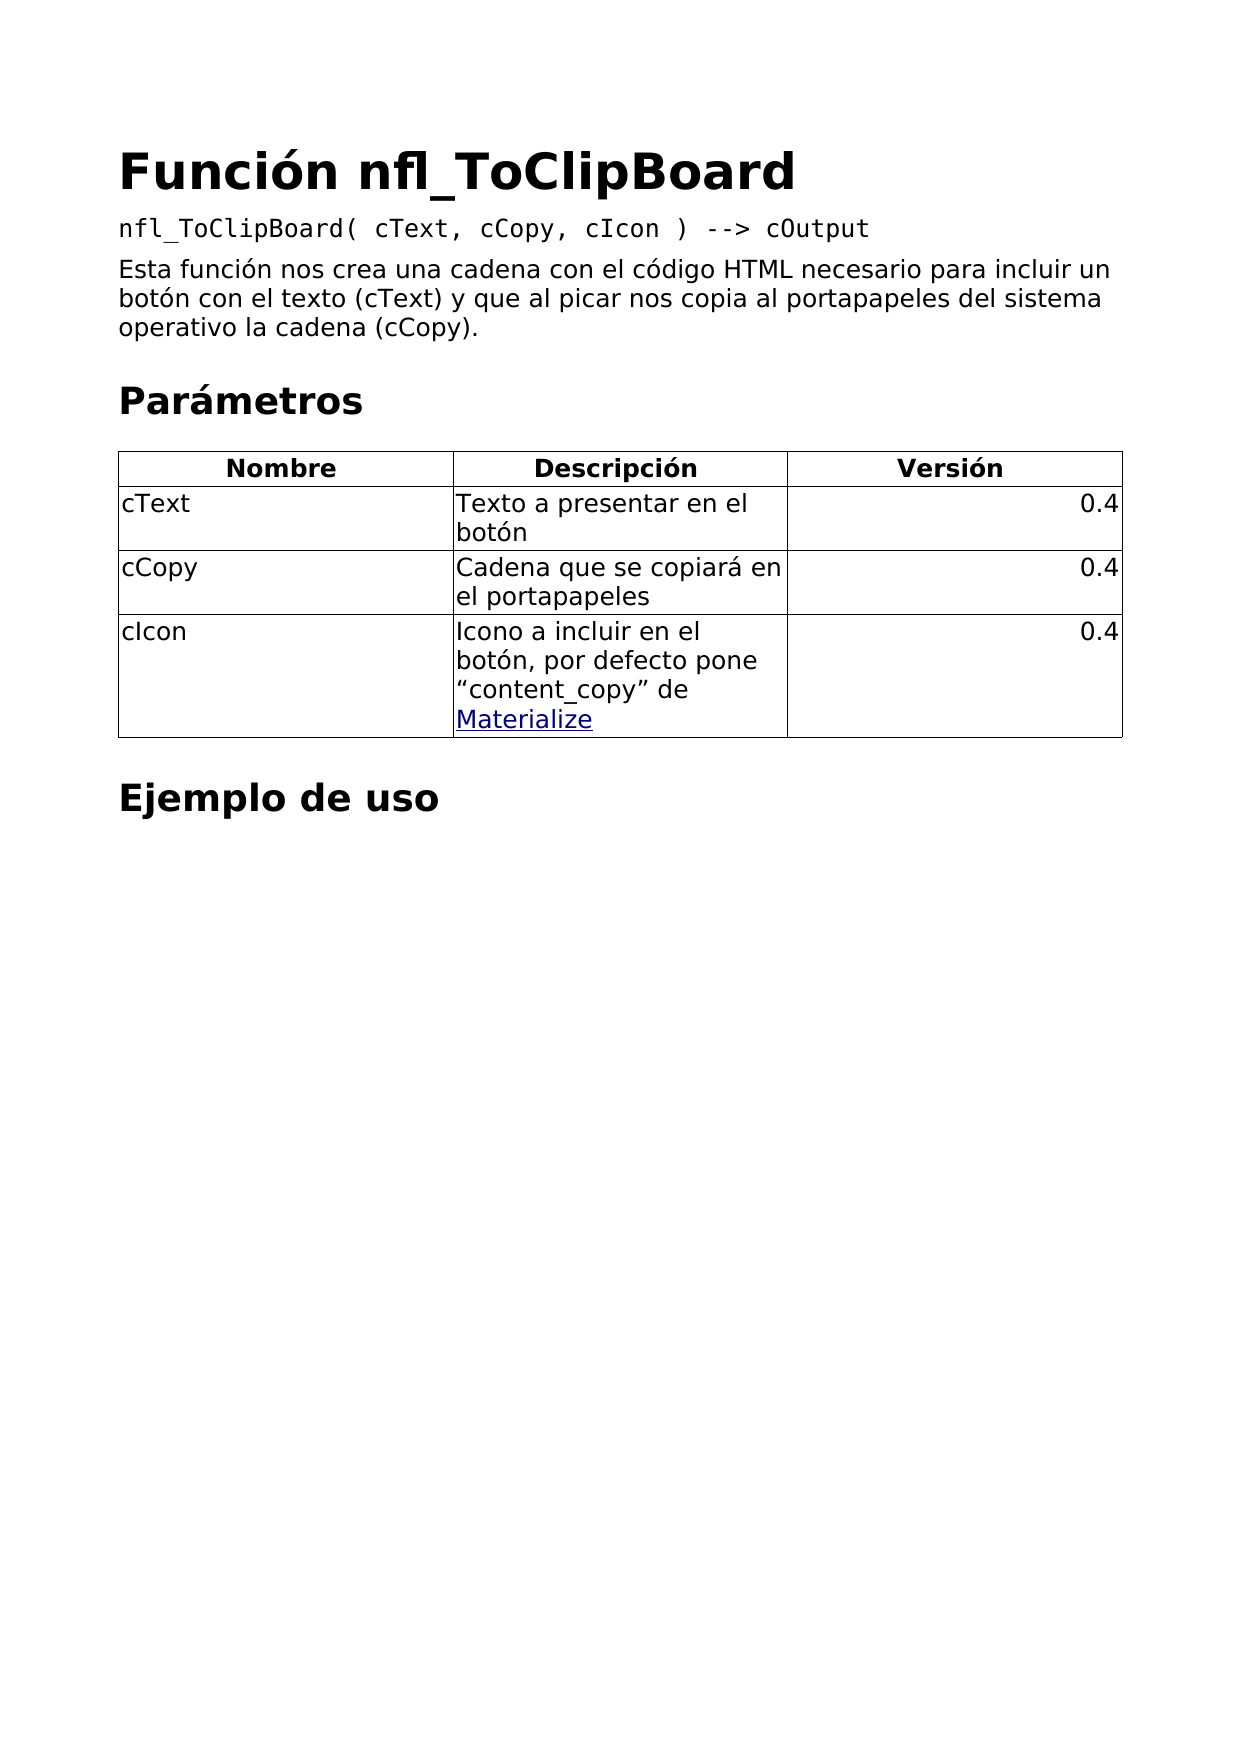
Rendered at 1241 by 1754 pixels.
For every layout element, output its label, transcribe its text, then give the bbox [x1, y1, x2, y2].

table_cell 0.4 [788, 551, 1122, 614]
table_cell Icono a incluir en el botón, por defecto pone “content_copy” de Materialize [454, 615, 787, 737]
table_cell cIcon [119, 615, 453, 737]
table_cell cCopy [119, 551, 453, 614]
table_cell 0.4 [788, 615, 1122, 737]
table_cell Cadena que se copiará en el portapapeles [454, 551, 787, 614]
subtitle Parámetros [118, 380, 1122, 423]
table_cell cText [119, 487, 453, 550]
table_header Descripción [454, 452, 787, 486]
table_header Nombre [119, 452, 453, 486]
table_header Versión [788, 452, 1122, 486]
text nfl_ToClipBoard( cText, cCopy, cIcon ) --> cOutput [118, 214, 1122, 243]
subtitle Función nfl_ToClipBoard [118, 143, 1122, 201]
subtitle Ejemplo de uso [118, 777, 1122, 821]
table_cell 0.4 [788, 487, 1122, 550]
table_cell Texto a presentar en el botón [454, 487, 787, 550]
text Esta función nos crea una cadena con el código HTML necesario para incluir un botón con el texto (cText) y que al picar nos copia al portapapeles del sistema operativo la cadena (cCopy). [118, 255, 1122, 342]
